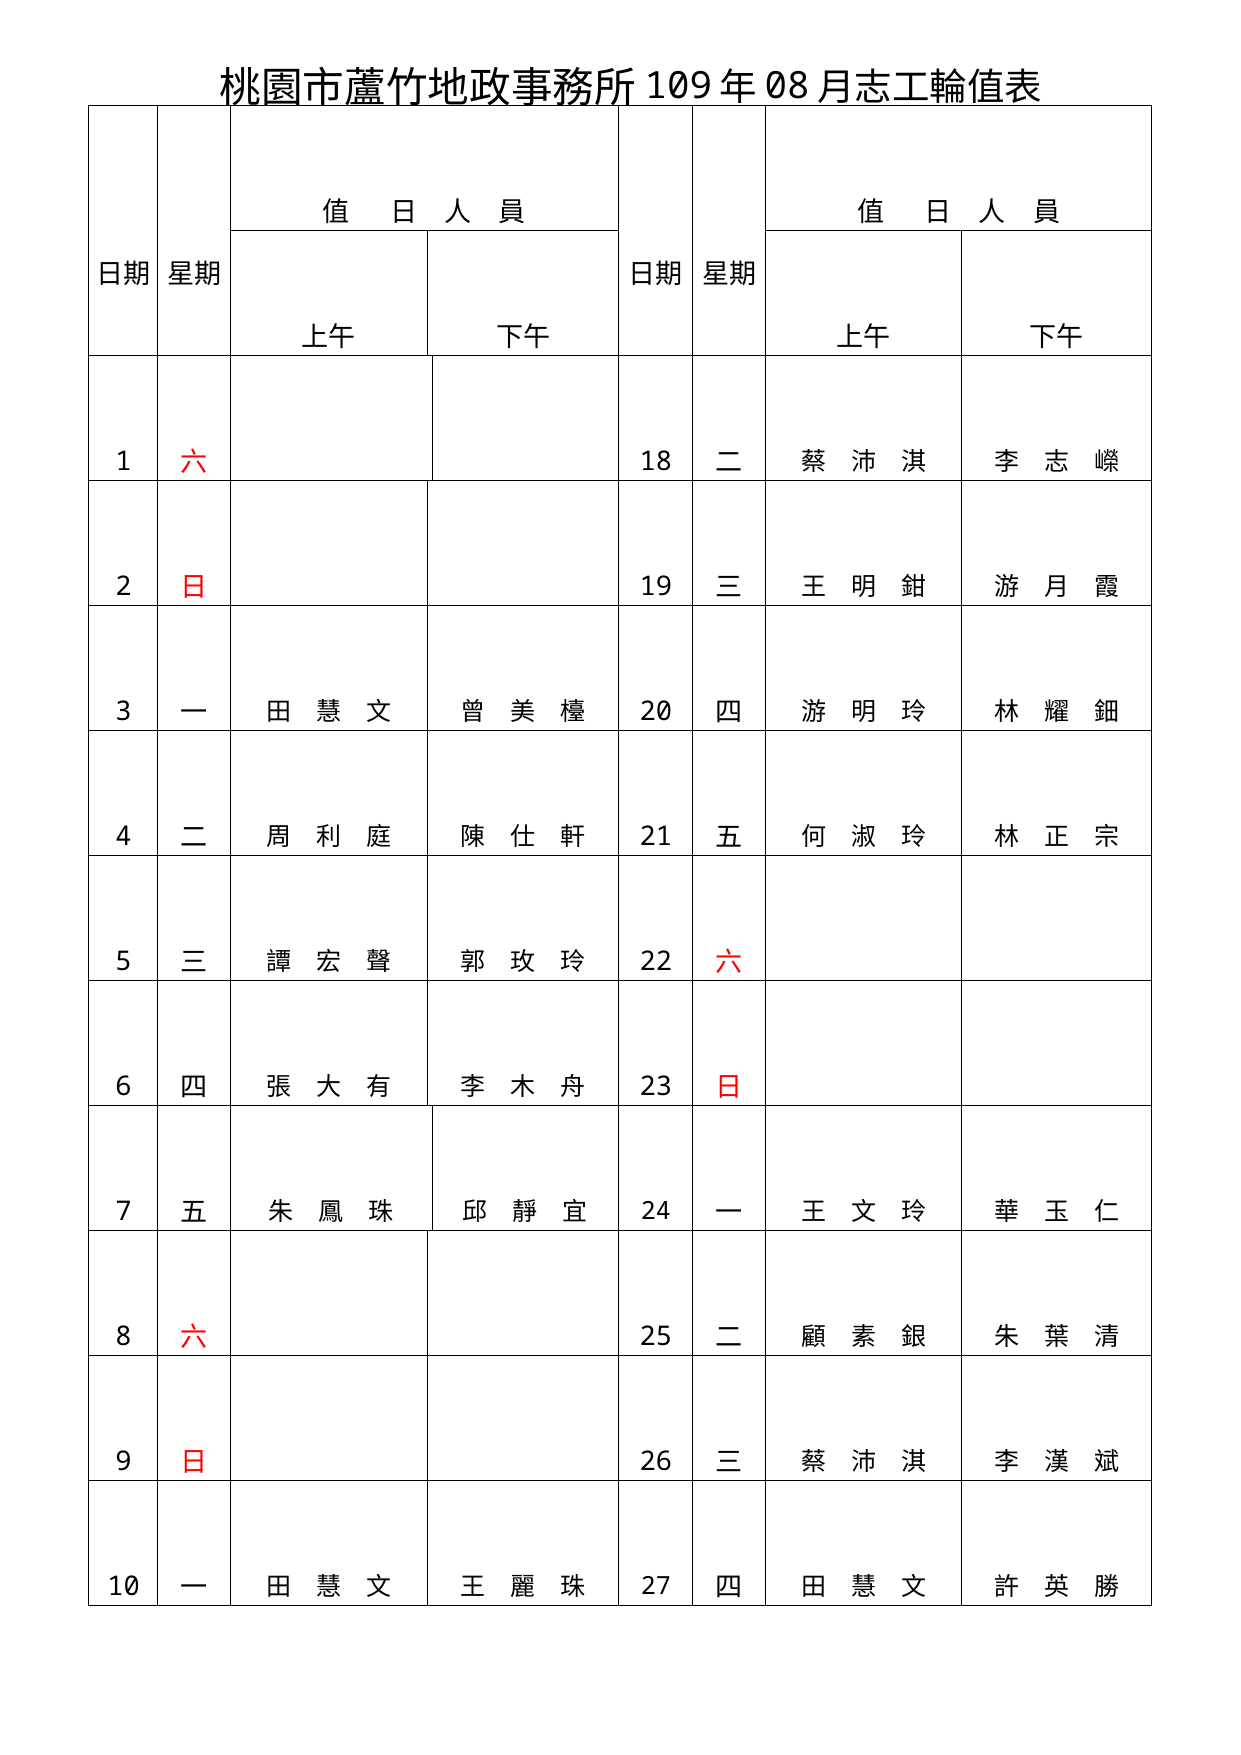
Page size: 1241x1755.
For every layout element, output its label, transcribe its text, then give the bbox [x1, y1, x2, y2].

table_cell [962, 981, 1151, 1105]
table_cell 一 [158, 1481, 230, 1605]
table_cell 王 明 鉗 [766, 481, 961, 605]
table_cell 王 麗 珠 [428, 1481, 618, 1605]
table_cell 何 淑 玲 [766, 731, 961, 855]
table_cell 22 [619, 856, 692, 980]
table_cell 李 木 舟 [428, 981, 618, 1105]
table_cell 26 [619, 1356, 692, 1480]
table_header 星期 [693, 106, 765, 355]
table_cell 田 慧 文 [231, 606, 427, 730]
table_header 日期 [619, 106, 692, 355]
table_cell 7 [89, 1106, 157, 1230]
table_header 值 日 人 員 [231, 106, 618, 230]
table_cell [428, 481, 618, 605]
table_cell 下午 [962, 231, 1151, 355]
table_cell 顧 素 銀 [766, 1231, 961, 1355]
table_cell 三 [693, 1356, 765, 1480]
table_cell [231, 481, 427, 605]
table_cell 許 英 勝 [962, 1481, 1151, 1605]
table_header 日期 [89, 106, 157, 355]
table_cell 上午 [231, 231, 427, 355]
table_cell 朱 鳳 珠 [231, 1106, 432, 1230]
table_cell 20 [619, 606, 692, 730]
table_cell 一 [158, 606, 230, 730]
table_cell [428, 1356, 618, 1480]
table_cell 4 [89, 731, 157, 855]
table_cell 蔡 沛 淇 [766, 356, 961, 480]
table_cell 3 [89, 606, 157, 730]
table_cell 田 慧 文 [766, 1481, 961, 1605]
table_cell 三 [693, 481, 765, 605]
table_cell 二 [158, 731, 230, 855]
table_cell 華 玉 仁 [962, 1106, 1151, 1230]
table_cell 王 文 玲 [766, 1106, 961, 1230]
table_cell 二 [693, 1231, 765, 1355]
table_cell 四 [693, 606, 765, 730]
table_cell 25 [619, 1231, 692, 1355]
table_cell 蔡 沛 淇 [766, 1356, 961, 1480]
table_cell 24 [619, 1106, 692, 1230]
table_cell 六 [693, 856, 765, 980]
table_cell 周 利 庭 [231, 731, 427, 855]
table_cell 日 [158, 481, 230, 605]
table_cell 朱 葉 清 [962, 1231, 1151, 1355]
table_cell 9 [89, 1356, 157, 1480]
table_cell 李 志 嶸 [962, 356, 1151, 480]
table_cell 23 [619, 981, 692, 1105]
table_cell 18 [619, 356, 692, 480]
table_cell 六 [158, 1231, 230, 1355]
table_cell [766, 981, 961, 1105]
table_cell 日 [158, 1356, 230, 1480]
table_cell [766, 856, 961, 980]
table_cell 1 [89, 356, 157, 480]
table_cell [433, 356, 618, 480]
table_cell 譚 宏 聲 [231, 856, 427, 980]
table_cell 四 [693, 1481, 765, 1605]
table_cell 下午 [428, 231, 618, 355]
table_cell 8 [89, 1231, 157, 1355]
table_cell [231, 1231, 427, 1355]
table_cell 日 [693, 981, 765, 1105]
table_cell 19 [619, 481, 692, 605]
table_cell 林 正 宗 [962, 731, 1151, 855]
table_cell 田 慧 文 [231, 1481, 427, 1605]
table_cell [962, 856, 1151, 980]
table_cell 郭 玫 玲 [428, 856, 618, 980]
table_cell 2 [89, 481, 157, 605]
table_cell [428, 1231, 618, 1355]
table_header 值 日 人 員 [766, 106, 1151, 230]
table_cell 6 [89, 981, 157, 1105]
table_cell 10 [89, 1481, 157, 1605]
table_cell 三 [158, 856, 230, 980]
table_cell 上午 [766, 231, 961, 355]
table_cell 六 [158, 356, 230, 480]
table_cell 李 漢 斌 [962, 1356, 1151, 1480]
text 桃園市蘆竹地政事務所109年08月志工輪值表 [89, 43, 1152, 105]
table_cell 五 [693, 731, 765, 855]
table_cell 張 大 有 [231, 981, 427, 1105]
table_cell 游 月 霞 [962, 481, 1151, 605]
table_cell 林 耀 鈿 [962, 606, 1151, 730]
table_cell 27 [619, 1481, 692, 1605]
table_cell 曾 美 檯 [428, 606, 618, 730]
table_cell 陳 仕 軒 [428, 731, 618, 855]
table_cell 游 明 玲 [766, 606, 961, 730]
table_cell [231, 356, 432, 480]
table_cell 邱 靜 宜 [433, 1106, 618, 1230]
table_cell 二 [693, 356, 765, 480]
table_header 星期 [158, 106, 230, 355]
table_cell 五 [158, 1106, 230, 1230]
table_cell 21 [619, 731, 692, 855]
table_cell 5 [89, 856, 157, 980]
table_cell 一 [693, 1106, 765, 1230]
table_cell [231, 1356, 427, 1480]
table_cell 四 [158, 981, 230, 1105]
